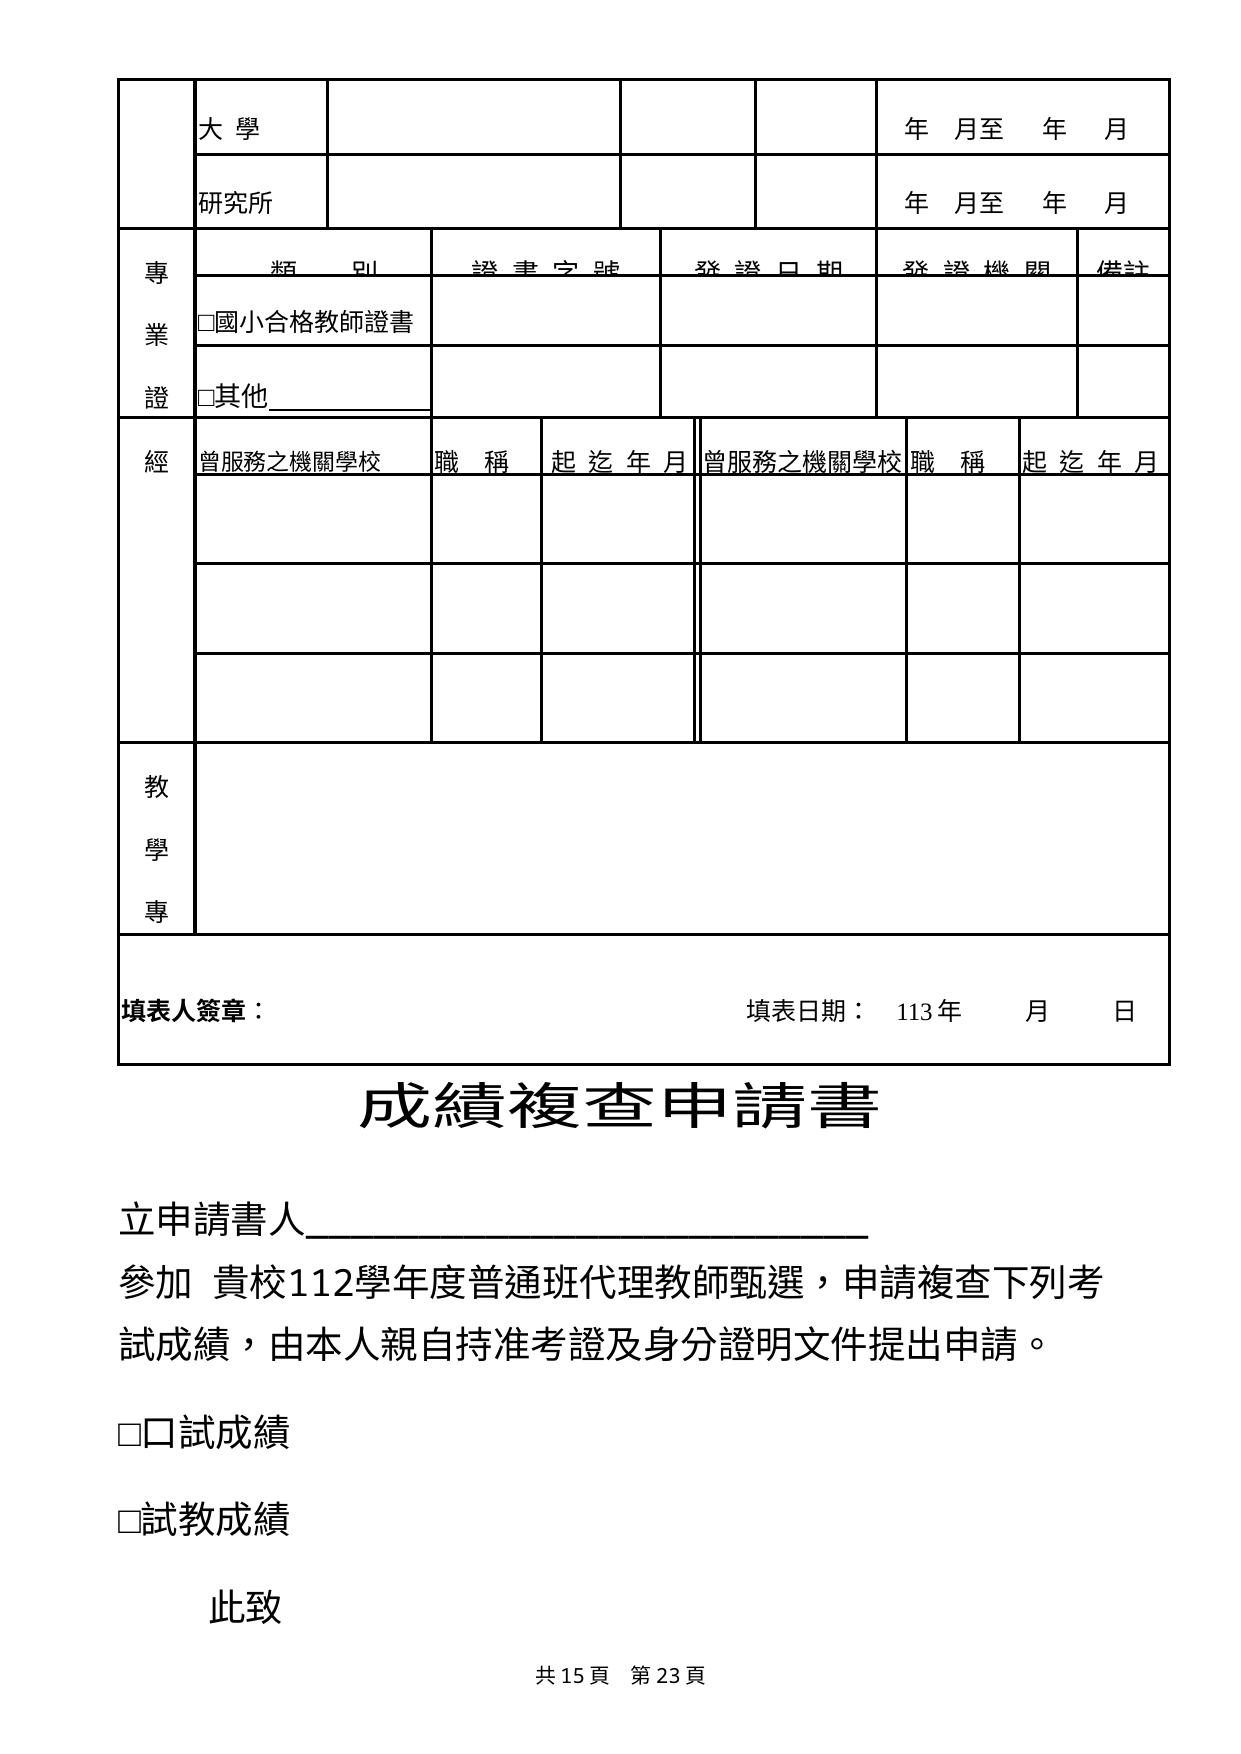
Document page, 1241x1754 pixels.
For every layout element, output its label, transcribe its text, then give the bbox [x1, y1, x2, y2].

table_cell [1021, 565, 1168, 652]
text □口試成績 [118, 1388, 1122, 1451]
table_cell 學 歷 [120, 81, 193, 227]
table_cell 大 學 [197, 81, 326, 153]
table_cell 類 別 [197, 230, 430, 273]
table_cell [622, 156, 754, 227]
table_cell 發 證 日 期 [662, 230, 875, 273]
table_cell 年 月至 年 月 [878, 156, 1168, 227]
table_cell 專 業 證 照 [120, 230, 193, 416]
table_cell [329, 81, 619, 153]
table_cell 曾服務之機關學校 [197, 419, 430, 472]
table_cell 職 稱 [908, 419, 1018, 472]
table_cell [197, 565, 430, 652]
table_cell [197, 744, 1168, 933]
table_cell [1021, 476, 1168, 562]
table_cell [662, 347, 875, 416]
table_cell 備註 [1079, 230, 1168, 273]
table_cell [757, 81, 875, 153]
table_cell 曾服務之機關學校 [702, 419, 905, 472]
table_cell [329, 156, 619, 227]
table_cell [1021, 655, 1168, 741]
table_cell 填表人簽章： 填表日期： 113年 月 日 [120, 936, 1168, 1063]
table_cell [878, 347, 1076, 416]
table_cell 年 月至 年 月 [878, 81, 1168, 153]
table_cell [702, 476, 905, 562]
table_cell 教 學 專 長 [120, 744, 193, 933]
table_cell [543, 655, 693, 741]
table_cell [433, 476, 540, 562]
table_cell 證 書 字 號 [433, 230, 659, 273]
table_cell □其他 [197, 347, 430, 416]
table_cell 研究所 [197, 156, 326, 227]
table_cell [908, 476, 1018, 562]
table_cell [433, 565, 540, 652]
table_cell [1079, 277, 1168, 344]
table_cell [197, 476, 430, 562]
table_cell [702, 565, 905, 652]
table_cell [543, 565, 693, 652]
table_cell 起 迄 年 月 [1021, 419, 1168, 472]
text 立申請書人_________________________ 參加 貴校112學年度普通班代理教師甄選，申請複查下列考試成績，由本人親自持准考證及身分證明文件提出申請。 [118, 1176, 1122, 1363]
table_cell 職 稱 [433, 419, 540, 472]
table_cell [433, 655, 540, 741]
table_cell 起 迄 年 月 [543, 419, 693, 472]
table_cell [622, 81, 754, 153]
table_cell 發 證 機 關 [878, 230, 1076, 273]
table_cell [543, 476, 693, 562]
table_cell □國小合格教師證書 [197, 277, 430, 344]
table_cell 經 歷 [120, 419, 193, 741]
text □試教成績 [118, 1476, 1122, 1538]
table_cell [197, 655, 430, 741]
table_cell [908, 565, 1018, 652]
table_cell [908, 655, 1018, 741]
text 成績複查申請書 [118, 1066, 1122, 1138]
table_cell [433, 347, 659, 416]
table_cell [1079, 347, 1168, 416]
table_cell [757, 156, 875, 227]
table_cell [702, 655, 905, 741]
table_cell [433, 277, 659, 344]
table_cell [878, 277, 1076, 344]
table_cell [662, 277, 875, 344]
text 此致 [118, 1563, 1122, 1626]
